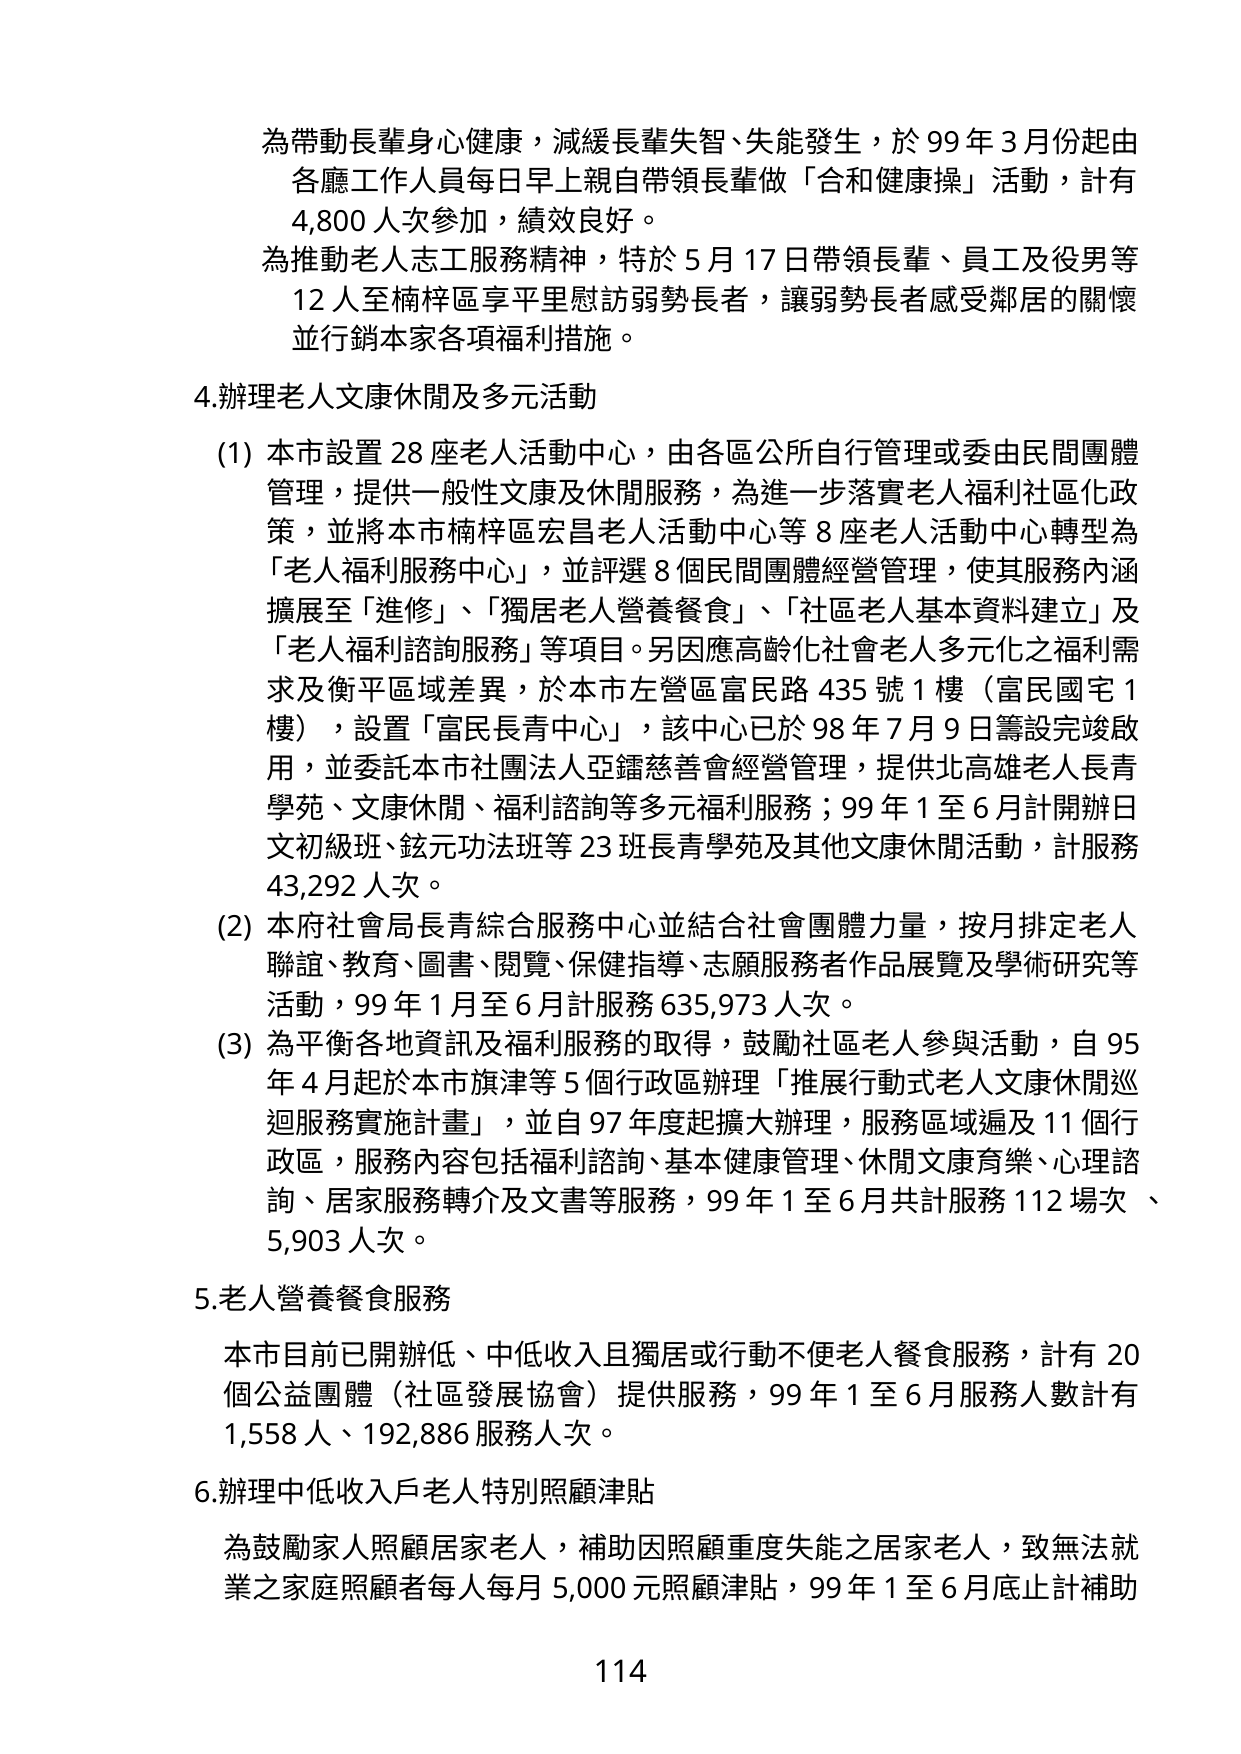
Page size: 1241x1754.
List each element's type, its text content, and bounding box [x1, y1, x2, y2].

subtitle 為推動老人志工服務精神，特於5月17日帶領長輩、員工及役男等12人至楠梓區享平里慰訪弱勢長者，讓弱勢長者感受鄰居的關懷並行銷本家各項福利措施。 [261, 239, 1140, 357]
text 5.老人營養餐食服務 [194, 1259, 1140, 1334]
subtitle 本市設置28座老人活動中心，由各區公所自行管理或委由民間團體管理，提供一般性文康及休閒服務，為進一步落實老人福利社區化政策，並將本市楠梓區宏昌老人活動中心等8座老人活動中心轉型為「老人福利服務中心」，並評選8個民間團體經營管理，使其服務內涵擴展至「進修」、「獨居老人營養餐食」、「社區老人基本資料建立」及「老人福利諮詢服務」等項目。另因應高齡化社會老人多元化之福利需求及衡平區域差異，於本市左營區富民路435號1樓（富民國宅1樓），設置「富民長青中心」，該中心已於98年7月9日籌設完竣啟用，並委託本市社團法人亞鐳慈善會經營管理，提供北高雄老人長青學苑、文康休閒、福利諮詢等多元福利服務；99年1至6月計開辦日文初級班、鉉元功法班等23班長青學苑及其他文康休閒活動，計服務43,292人次。 [217, 432, 1140, 905]
text 為鼓勵家人照顧居家老人，補助因照顧重度失能之居家老人，致無法就業之家庭照顧者每人每月5,000元照顧津貼，99年1至6月底止計補助 [223, 1527, 1140, 1606]
text 本市目前已開辦低、中低收入且獨居或行動不便老人餐食服務，計有20個公益團體（社區發展協會）提供服務，99年1至6月服務人數計有1,558人、192,886服務人次。 [223, 1334, 1140, 1452]
text 6.辦理中低收入戶老人特別照顧津貼 [194, 1452, 1140, 1527]
subtitle 為帶動長輩身心健康，減緩長輩失智、失能發生，於99年3月份起由各廳工作人員每日早上親自帶領長輩做「合和健康操」活動，計有4,800人次參加，績效良好。 [261, 121, 1140, 239]
text 4.辦理老人文康休閒及多元活動 [194, 357, 1140, 432]
subtitle 為平衡各地資訊及福利服務的取得，鼓勵社區老人參與活動，自95年4月起於本市旗津等5個行政區辦理「推展行動式老人文康休閒巡迴服務實施計畫」，並自97年度起擴大辦理，服務區域遍及11個行政區，服務內容包括福利諮詢、基本健康管理、休閒文康育樂、心理諮詢、居家服務轉介及文書等服務，99年1至6月共計服務112場次、5,903人次。 [217, 1023, 1140, 1259]
subtitle 本府社會局長青綜合服務中心並結合社會團體力量，按月排定老人聯誼、教育、圖書、閱覽、保健指導、志願服務者作品展覽及學術研究等活動，99年1月至6月計服務635,973人次。 [217, 905, 1140, 1023]
